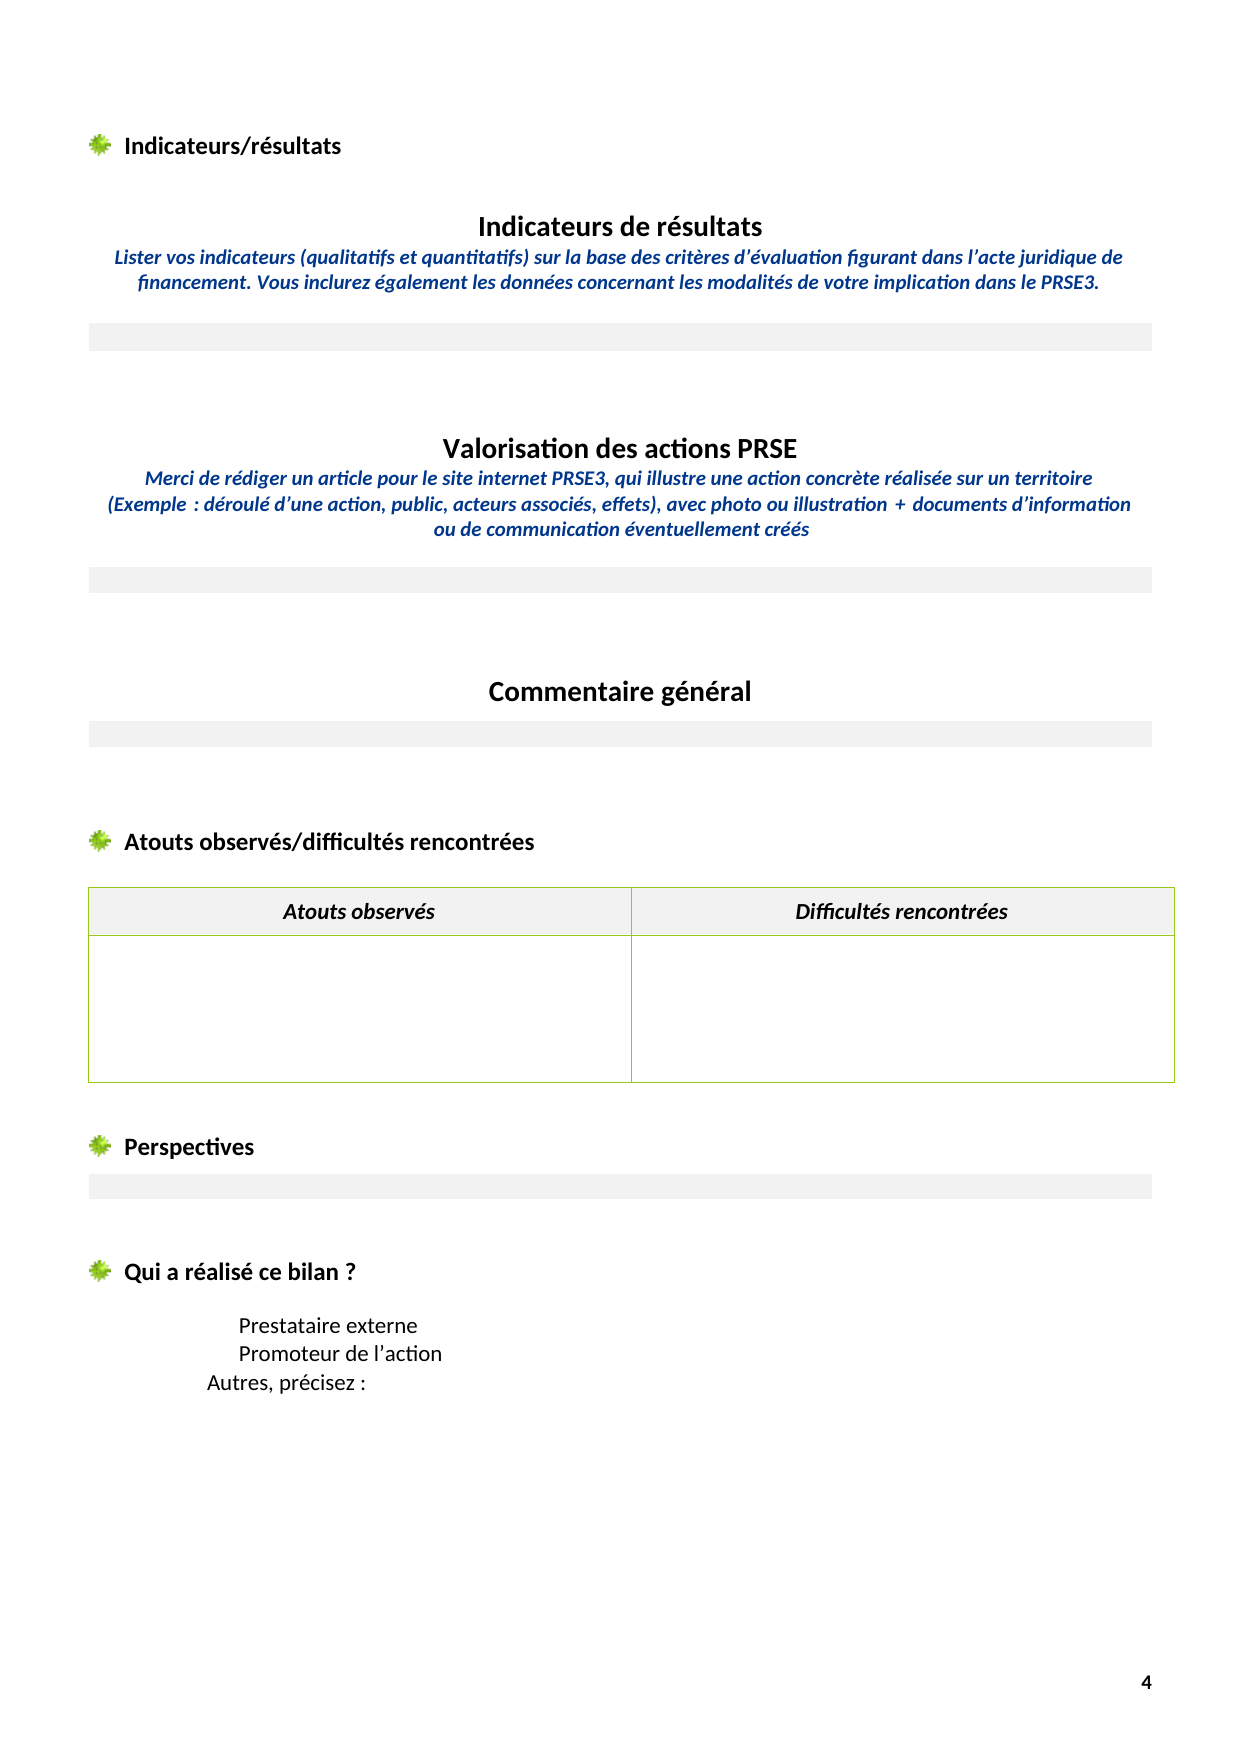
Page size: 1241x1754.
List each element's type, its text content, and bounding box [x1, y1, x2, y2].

text Indicateurs de résultats [89, 208, 1152, 244]
list Indicateurs/résultats [89, 130, 1152, 160]
table_cell [632, 936, 1174, 1082]
list Qui a réalisé ce bilan ? [89, 1256, 1152, 1286]
list Perspectives [89, 1131, 1152, 1162]
text Commentaire général [89, 673, 1152, 708]
text Merci de rédiger un article pour le site internet PRSE3, qui illustre une action concrète réalisée sur un territoire [89, 466, 1152, 491]
text Autres, précisez : [201, 1368, 1152, 1396]
table_header Difficultés rencontrées [632, 888, 1174, 934]
table_header Atouts observés [89, 888, 631, 934]
table_cell [89, 936, 631, 1082]
text Promoteur de l’action [201, 1339, 1152, 1368]
text Prestataire externe [201, 1312, 1152, 1339]
text Valorisation des actions PRSE [89, 430, 1152, 466]
text Lister vos indicateurs (qualitatifs et quantitatifs) sur la base des critères d’évaluation figurant dans l’acte juridique de financement. Vous inclurez également les données concernant les modalités de votre implication dans le PRSE3. [89, 244, 1152, 295]
list Atouts observés/difficultés rencontrées [89, 826, 1152, 857]
text (Exemple : déroulé d’une action, public, acteurs associés, effets), avec photo ou illustration + documents d’information [89, 491, 1152, 516]
text ou de communication éventuellement créés [89, 516, 1152, 542]
